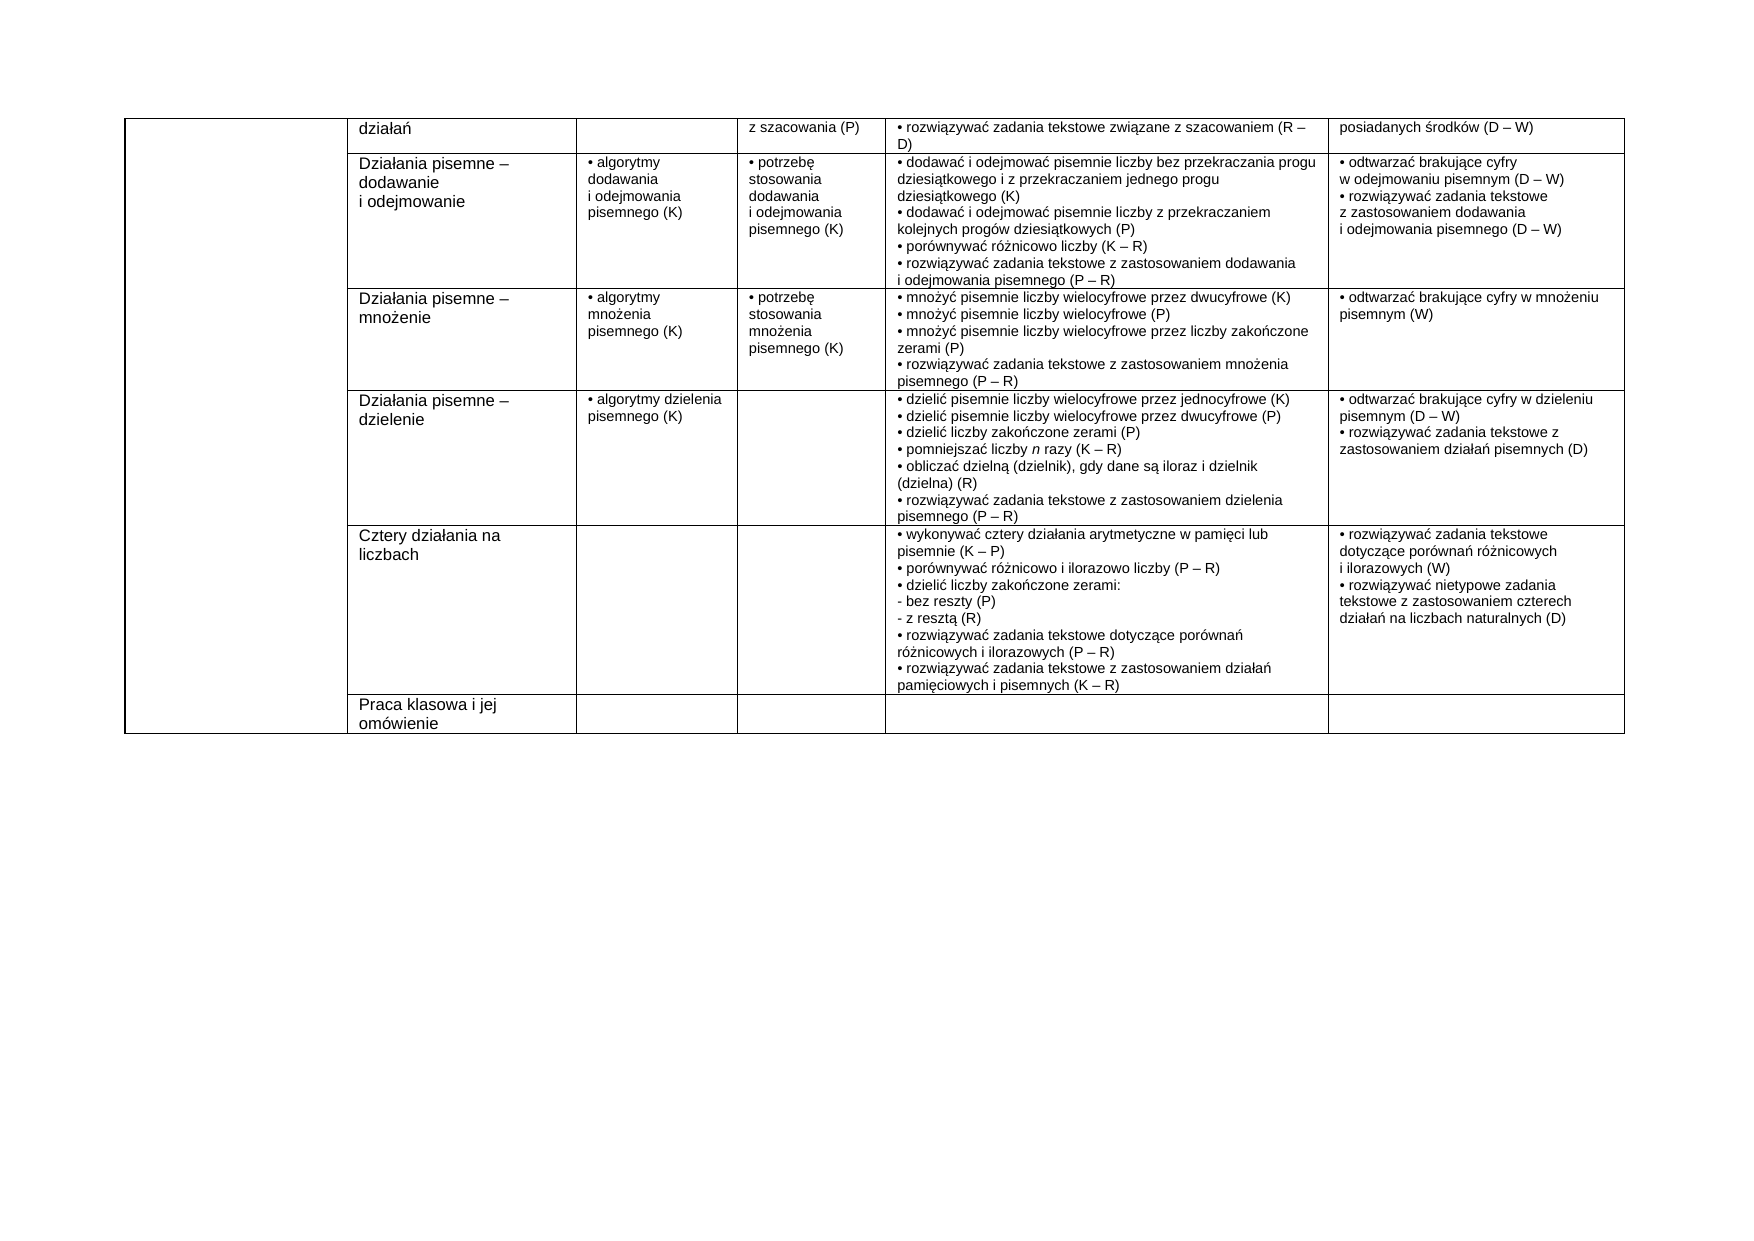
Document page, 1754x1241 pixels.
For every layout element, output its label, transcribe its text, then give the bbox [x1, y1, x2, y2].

table_cell z szacowania (P) [738, 119, 885, 153]
table_cell Działania pisemne – mnożenie [348, 289, 576, 389]
table_cell • odtwarzać brakujące cyfry w dzieleniu pisemnym (D – W) • rozwiązywać zadania tekstowe z zastosowaniem działań pisemnych (D) [1329, 391, 1624, 525]
table_cell [738, 695, 885, 733]
table_cell • wykonywać cztery działania arytmetyczne w pamięci lub pisemnie (K – P) • porównywać różnicowo i ilorazowo liczby (P – R) • dzielić liczby zakończone zerami: - bez reszty (P) - z resztą (R) • rozwiązywać zadania tekstowe dotyczące porównań różnicowych i ilorazowych (P – R) • rozwiązywać zadania tekstowe z zastosowaniem działań pamięciowych i pisemnych (K – R) [886, 526, 1328, 693]
table_cell • odtwarzać brakujące cyfry w mnożeniu pisemnym (W) [1329, 289, 1624, 389]
table_cell [126, 119, 347, 733]
table_cell Praca klasowa i jej omówienie [348, 695, 576, 733]
table_cell • algorytmy mnożenia pisemnego (K) [577, 289, 737, 389]
table_cell • dodawać i odejmować pisemnie liczby bez przekraczania progu dziesiątkowego i z przekraczaniem jednego progu dziesiątkowego (K) • dodawać i odejmować pisemnie liczby z przekraczaniem kolejnych progów dziesiątkowych (P) • porównywać różnicowo liczby (K – R) • rozwiązywać zadania tekstowe z zastosowaniem dodawania i odejmowania pisemnego (P – R) [886, 154, 1328, 288]
table_cell • odtwarzać brakujące cyfry w odejmowaniu pisemnym (D – W) • rozwiązywać zadania tekstowe z zastosowaniem dodawania i odejmowania pisemnego (D – W) [1329, 154, 1624, 288]
table_cell [738, 526, 885, 693]
table_cell • rozwiązywać zadania tekstowe związane z szacowaniem (R – D) [886, 119, 1328, 153]
table_cell [577, 695, 737, 733]
table_cell [738, 391, 885, 525]
table_cell • potrzebę stosowania mnożenia pisemnego (K) [738, 289, 885, 389]
table_cell działań [348, 119, 576, 153]
table_cell Działania pisemne – dodawanie i odejmowanie [348, 154, 576, 288]
table_cell [1329, 695, 1624, 733]
table_cell [886, 695, 1328, 733]
table_cell [577, 119, 737, 153]
table_cell • dzielić pisemnie liczby wielocyfrowe przez jednocyfrowe (K) • dzielić pisemnie liczby wielocyfrowe przez dwucyfrowe (P) • dzielić liczby zakończone zerami (P) • pomniejszać liczby n razy (K – R) • obliczać dzielną (dzielnik), gdy dane są iloraz i dzielnik (dzielna) (R) • rozwiązywać zadania tekstowe z zastosowaniem dzielenia pisemnego (P – R) [886, 391, 1328, 525]
table_cell posiadanych środków (D – W) [1329, 119, 1624, 153]
table_cell • algorytmy dodawania i odejmowania pisemnego (K) [577, 154, 737, 288]
table_cell • potrzebę stosowania dodawania i odejmowania pisemnego (K) [738, 154, 885, 288]
table_cell • mnożyć pisemnie liczby wielocyfrowe przez dwucyfrowe (K) • mnożyć pisemnie liczby wielocyfrowe (P) • mnożyć pisemnie liczby wielocyfrowe przez liczby zakończone zerami (P) • rozwiązywać zadania tekstowe z zastosowaniem mnożenia pisemnego (P – R) [886, 289, 1328, 389]
table_cell • rozwiązywać zadania tekstowe dotyczące porównań różnicowych i ilorazowych (W) • rozwiązywać nietypowe zadania tekstowe z zastosowaniem czterech działań na liczbach naturalnych (D) [1329, 526, 1624, 693]
table_cell Cztery działania na liczbach [348, 526, 576, 693]
table_cell Działania pisemne – dzielenie [348, 391, 576, 525]
table_cell • algorytmy dzielenia pisemnego (K) [577, 391, 737, 525]
table_cell [577, 526, 737, 693]
